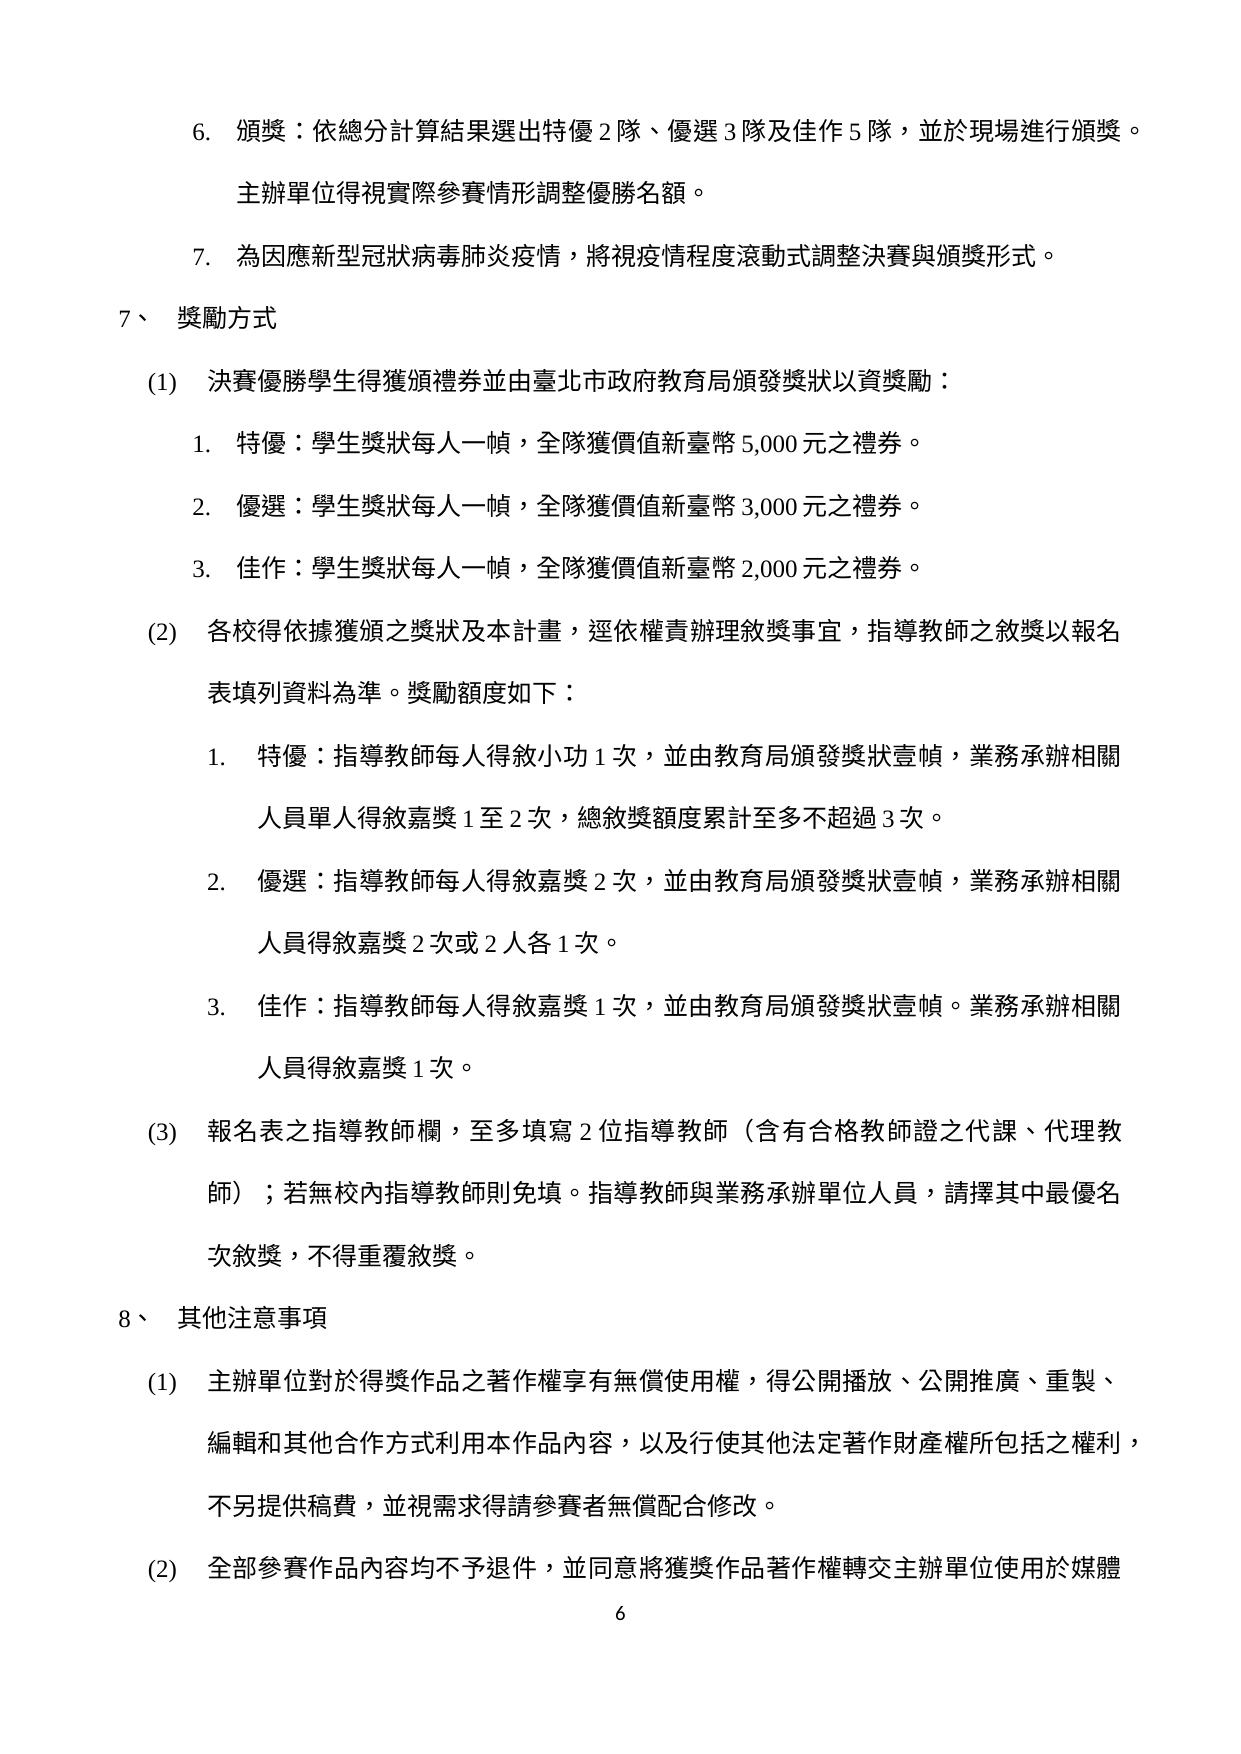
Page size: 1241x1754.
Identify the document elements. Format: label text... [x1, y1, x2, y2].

list 各校得依據獲頒之獎狀及本計畫，逕依權責辦理敘獎事宜，指導教師之敘獎以報名表填列資料為準。獎勵額度如下： [148, 587, 1122, 712]
list 佳作：指導教師每人得敘嘉獎1次，並由教育局頒發獎狀壹幀。業務承辦相關人員得敘嘉獎1次。 [207, 962, 1122, 1087]
list 決賽優勝學生得獲頒禮券並由臺北市政府教育局頒發獎狀以資獎勵： [148, 337, 1122, 400]
list 特優：指導教師每人得敘小功1次，並由教育局頒發獎狀壹幀，業務承辦相關人員單人得敘嘉獎1至2次，總敘獎額度累計至多不超過3次。 [207, 712, 1122, 837]
list 特優：學生獎狀每人一幀，全隊獲價值新臺幣5,000元之禮券。 [192, 400, 1122, 462]
list 獎勵方式 [118, 275, 1122, 337]
list 其他注意事項 [118, 1275, 1122, 1337]
list 為因應新型冠狀病毒肺炎疫情，將視疫情程度滾動式調整決賽與頒獎形式。 [192, 212, 1122, 275]
list 佳作：學生獎狀每人一幀，全隊獲價值新臺幣2,000元之禮券。 [192, 525, 1122, 587]
list 優選：指導教師每人得敘嘉獎2次，並由教育局頒發獎狀壹幀，業務承辦相關人員得敘嘉獎2次或2人各1次。 [207, 837, 1122, 962]
list 主辦單位對於得獎作品之著作權享有無償使用權，得公開播放、公開推廣、重製、編輯和其他合作方式利用本作品內容，以及行使其他法定著作財產權所包括之權利，不另提供稿費，並視需求得請參賽者無償配合修改。 [148, 1337, 1122, 1525]
list 頒獎：依總分計算結果選出特優2隊、優選3隊及佳作5隊，並於現場進行頒獎。主辦單位得視實際參賽情形調整優勝名額。 [192, 87, 1122, 212]
list 報名表之指導教師欄，至多填寫2位指導教師（含有合格教師證之代課、代理教師）；若無校內指導教師則免填。指導教師與業務承辦單位人員，請擇其中最優名次敘獎，不得重覆敘獎。 [148, 1087, 1122, 1275]
list 優選：學生獎狀每人一幀，全隊獲價值新臺幣3,000元之禮券。 [192, 462, 1122, 525]
list 全部參賽作品內容均不予退件，並同意將獲獎作品著作權轉交主辦單位使用於媒體 [148, 1525, 1122, 1587]
